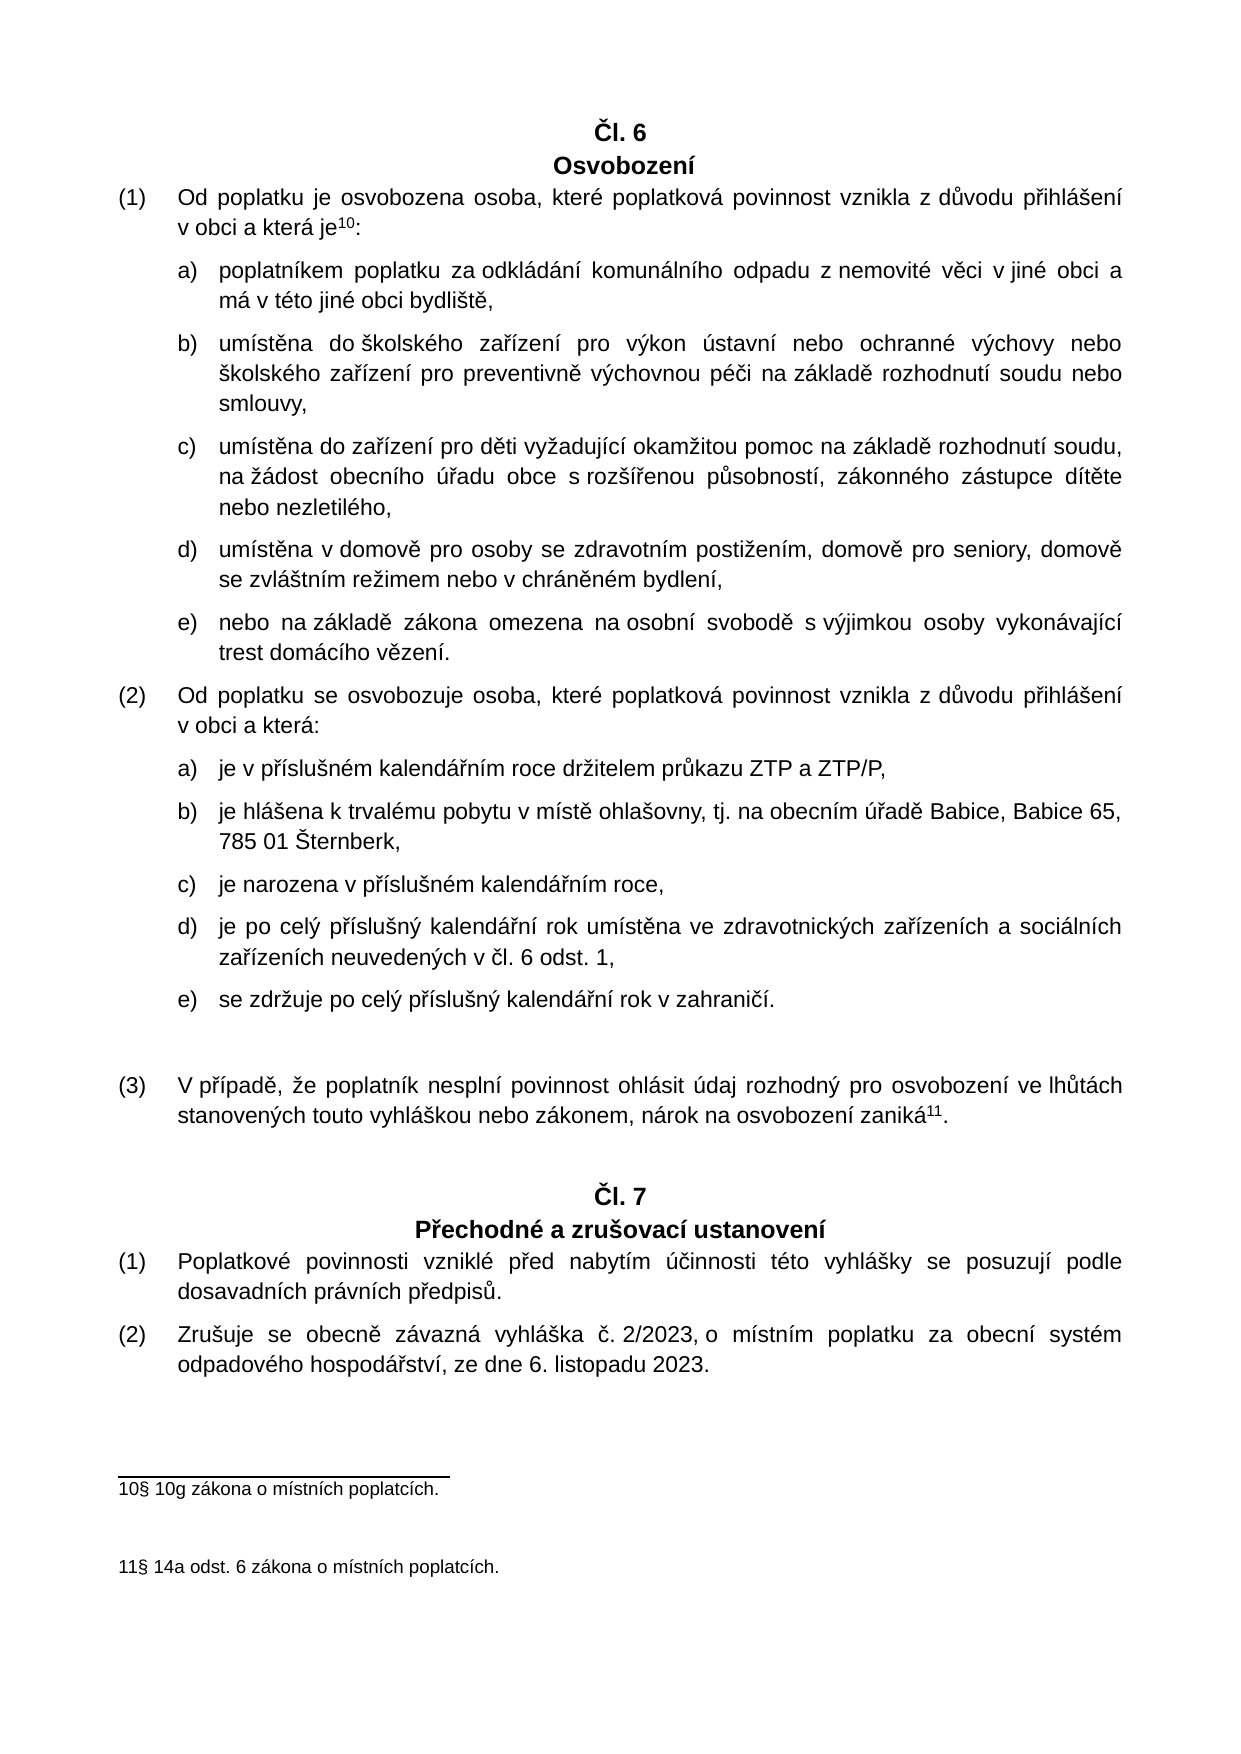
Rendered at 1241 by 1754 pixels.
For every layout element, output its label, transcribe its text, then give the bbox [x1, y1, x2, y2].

list umístěna v domově pro osoby se zdravotním postižením, domově pro seniory, domově se zvláštním režimem nebo v chráněném bydlení, [177, 536, 1122, 593]
list je po celý příslušný kalendářní rok umístěna ve zdravotnických zařízeních a sociálních zařízeních neuvedených v čl. 6 odst. 1, [177, 913, 1122, 970]
list poplatníkem poplatku za odkládání komunálního odpadu z nemovité věci v jiné obci a má v této jiné obci bydliště, [177, 257, 1122, 314]
list je v příslušném kalendářním roce držitelem průkazu ZTP a ZTP/P, [177, 755, 1122, 781]
subtitle Čl. 6 Osvobození [118, 118, 1122, 180]
list § 14a odst. 6 zákona o místních poplatcích. [118, 1556, 1122, 1578]
list umístěna do zařízení pro děti vyžadující okamžitou pomoc na základě rozhodnutí soudu, na žádost obecního úřadu obce s rozšířenou působností, zákonného zástupce dítěte nebo nezletilého, [177, 433, 1122, 520]
list je hlášena k trvalému pobytu v místě ohlašovny, tj. na obecním úřadě Babice, Babice 65, 785 01 Šternberk, [177, 798, 1122, 854]
list Od poplatku se osvobozuje osoba, které poplatková povinnost vznikla z důvodu přihlášení v obci a která: [118, 682, 1122, 739]
list Od poplatku je osvobozena osoba, které poplatková povinnost vznikla z důvodu přihlášení v obci a která je: [118, 184, 1122, 241]
list V případě, že poplatník nesplní povinnost ohlásit údaj rozhodný pro osvobození ve lhůtách stanovených touto vyhláškou nebo zákonem, nárok na osvobození zaniká. [118, 1072, 1122, 1128]
list Poplatkové povinnosti vzniklé před nabytím účinnosti této vyhlášky se posuzují podle dosavadních právních předpisů. [118, 1248, 1122, 1305]
list Zrušuje se obecně závazná vyhláška č. 2/2023, o místním poplatku za obecní systém odpadového hospodářství, ze dne 6. listopadu 2023. [118, 1321, 1122, 1378]
subtitle Čl. 7 Přechodné a zrušovací ustanovení [118, 1182, 1122, 1244]
list je narozena v příslušném kalendářním roce, [177, 871, 1122, 897]
list § 10g zákona o místních poplatcích. [118, 1477, 1122, 1499]
list nebo na základě zákona omezena na osobní svobodě s výjimkou osoby vykonávající trest domácího vězení. [177, 609, 1122, 666]
list umístěna do školského zařízení pro výkon ústavní nebo ochranné výchovy nebo školského zařízení pro preventivně výchovnou péči na základě rozhodnutí soudu nebo smlouvy, [177, 330, 1122, 417]
list se zdržuje po celý příslušný kalendářní rok v zahraničí. [177, 986, 1122, 1013]
